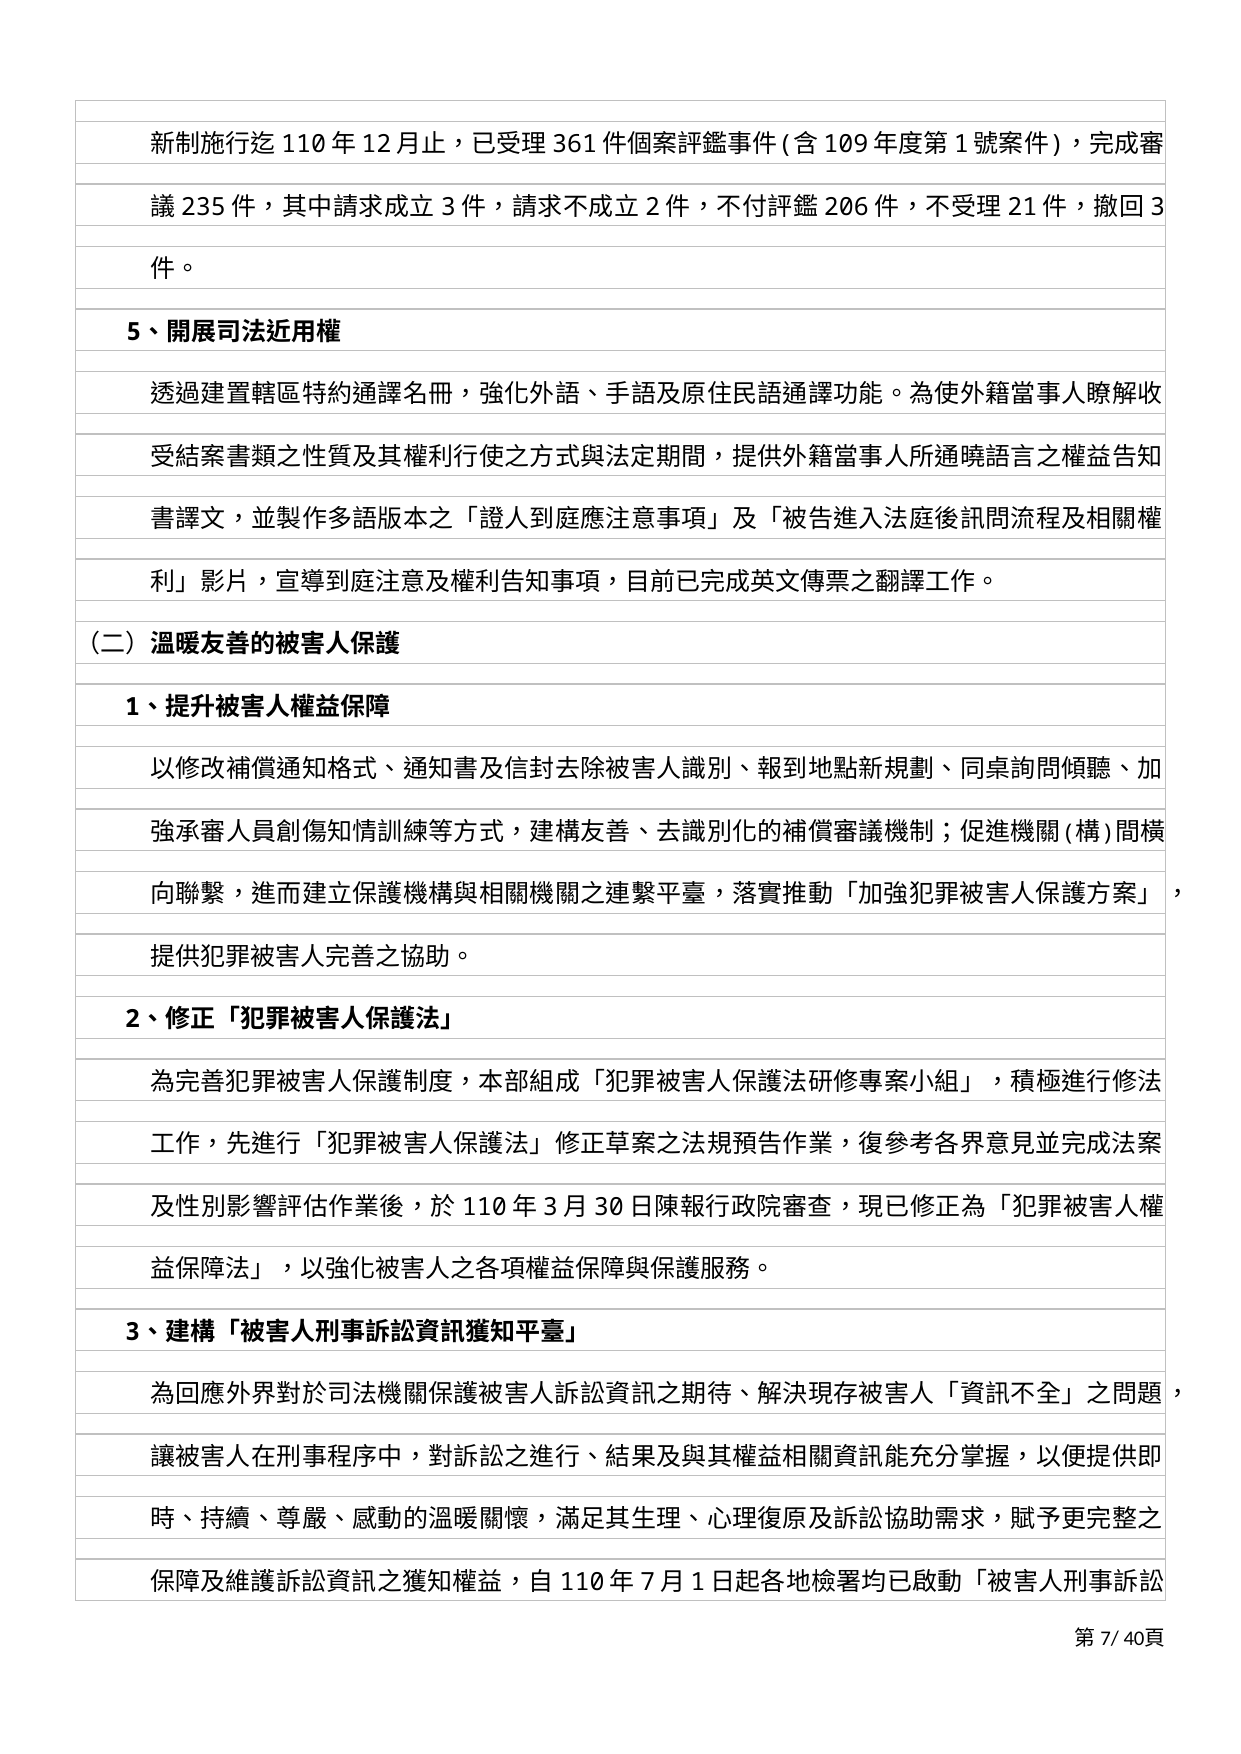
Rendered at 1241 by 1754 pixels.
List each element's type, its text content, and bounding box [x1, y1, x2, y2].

text [150, 226, 1165, 246]
text [150, 101, 1165, 121]
text [76, 1289, 1165, 1308]
text 5、開展司法近用權 [76, 310, 1165, 350]
text 及性別影響評估作業後，於110年3月30日陳報行政院審查，現已修正為「犯罪被害人權 [150, 1185, 1165, 1225]
text 為回應外界對於司法機關保護被害人訴訟資訊之期待、解決現存被害人「資訊不全」之問題，讓被害人在刑事程序中，對訴訟之進行、結果及與其權益相關資訊能充分掌握，以便提供即時、持續、尊嚴、感動的溫暖關懷，滿足其生理、心理復原及訴訟協助需求，賦予更完整之保障及維護訴訟資訊之獲知權益，自110年7月1日起各地檢署均已啟動「被害人刑事訴訟資訊獲知平臺」。 [150, 1497, 1165, 1538]
text 以修改補償通知格式、通知書及信封去除被害人識別、報到地點新規劃、同桌詢問傾聽、加強承審人員創傷知情訓練等方式，建構友善、去識別化的補償審議機制；促進機關(構)間橫向聯繫，進而建立保護機構與相關機關之連繫平臺，落實推動「加強犯罪被害人保護方案」，提供犯罪被害人完善之協助。 [150, 726, 1165, 746]
text 新制施行迄110年12月止，已受理361件個案評鑑事件(含109年度第1號案件)，完成審 [150, 122, 1165, 163]
text 書譯文，並製作多語版本之「證人到庭應注意事項」及「被告進入法庭後訊問流程及相關權 [150, 497, 1165, 538]
text 為完善犯罪被害人保護制度，本部組成「犯罪被害人保護法研修專案小組」，積極進行修法 [150, 1060, 1165, 1100]
text 3、建構「被害人刑事訴訟資訊獲知平臺」 [76, 1310, 1165, 1350]
text 議235件，其中請求成立3件，請求不成立2件，不付評鑑206件，不受理21件，撤回3 [150, 185, 1165, 225]
text 工作，先進行「犯罪被害人保護法」修正草案之法規預告作業，復參考各界意見並完成法案 [150, 1122, 1165, 1163]
text 為回應外界對於司法機關保護被害人訴訟資訊之期待、解決現存被害人「資訊不全」之問題，讓被害人在刑事程序中，對訴訟之進行、結果及與其權益相關資訊能充分掌握，以便提供即時、持續、尊嚴、感動的溫暖關懷，滿足其生理、心理復原及訴訟協助需求，賦予更完整之保障及維護訴訟資訊之獲知權益，自110年7月1日起各地檢署均已啟動「被害人刑事訴訟資訊獲知平臺」。 [150, 1414, 1165, 1433]
text 2、修正「犯罪被害人保護法」 [76, 997, 1165, 1038]
text 為回應外界對於司法機關保護被害人訴訟資訊之期待、解決現存被害人「資訊不全」之問題，讓被害人在刑事程序中，對訴訟之進行、結果及與其權益相關資訊能充分掌握，以便提供即時、持續、尊嚴、感動的溫暖關懷，滿足其生理、心理復原及訴訟協助需求，賦予更完整之保障及維護訴訟資訊之獲知權益，自110年7月1日起各地檢署均已啟動「被害人刑事訴訟資訊獲知平臺」。 [150, 1539, 1165, 1558]
text 以修改補償通知格式、通知書及信封去除被害人識別、報到地點新規劃、同桌詢問傾聽、加強承審人員創傷知情訓練等方式，建構友善、去識別化的補償審議機制；促進機關(構)間橫向聯繫，進而建立保護機構與相關機關之連繫平臺，落實推動「加強犯罪被害人保護方案」，提供犯罪被害人完善之協助。 [150, 747, 1165, 788]
text [150, 1226, 1165, 1246]
text 益保障法」，以強化被害人之各項權益保障與保護服務。 [150, 1247, 1165, 1288]
text 為回應外界對於司法機關保護被害人訴訟資訊之期待、解決現存被害人「資訊不全」之問題，讓被害人在刑事程序中，對訴訟之進行、結果及與其權益相關資訊能充分掌握，以便提供即時、持續、尊嚴、感動的溫暖關懷，滿足其生理、心理復原及訴訟協助需求，賦予更完整之保障及維護訴訟資訊之獲知權益，自110年7月1日起各地檢署均已啟動「被害人刑事訴訟資訊獲知平臺」。 [150, 1476, 1165, 1496]
text 為回應外界對於司法機關保護被害人訴訟資訊之期待、解決現存被害人「資訊不全」之問題，讓被害人在刑事程序中，對訴訟之進行、結果及與其權益相關資訊能充分掌握，以便提供即時、持續、尊嚴、感動的溫暖關懷，滿足其生理、心理復原及訴訟協助需求，賦予更完整之保障及維護訴訟資訊之獲知權益，自110年7月1日起各地檢署均已啟動「被害人刑事訴訟資訊獲知平臺」。 [150, 1351, 1165, 1371]
text [150, 1164, 1165, 1183]
text 以修改補償通知格式、通知書及信封去除被害人識別、報到地點新規劃、同桌詢問傾聽、加強承審人員創傷知情訓練等方式，建構友善、去識別化的補償審議機制；促進機關(構)間橫向聯繫，進而建立保護機構與相關機關之連繫平臺，落實推動「加強犯罪被害人保護方案」，提供犯罪被害人完善之協助。 [150, 872, 1165, 913]
text 為回應外界對於司法機關保護被害人訴訟資訊之期待、解決現存被害人「資訊不全」之問題，讓被害人在刑事程序中，對訴訟之進行、結果及與其權益相關資訊能充分掌握，以便提供即時、持續、尊嚴、感動的溫暖關懷，滿足其生理、心理復原及訴訟協助需求，賦予更完整之保障及維護訴訟資訊之獲知權益，自110年7月1日起各地檢署均已啟動「被害人刑事訴訟資訊獲知平臺」。 [150, 1560, 1165, 1600]
text 件。 [150, 247, 1165, 288]
text [150, 1101, 1165, 1121]
text 以修改補償通知格式、通知書及信封去除被害人識別、報到地點新規劃、同桌詢問傾聽、加強承審人員創傷知情訓練等方式，建構友善、去識別化的補償審議機制；促進機關(構)間橫向聯繫，進而建立保護機構與相關機關之連繫平臺，落實推動「加強犯罪被害人保護方案」，提供犯罪被害人完善之協助。 [150, 914, 1165, 933]
text 1、提升被害人權益保障 [76, 685, 1165, 725]
text [76, 976, 1165, 996]
text 受結案書類之性質及其權利行使之方式與法定期間，提供外籍當事人所通曉語言之權益告知 [150, 435, 1165, 475]
text [76, 664, 1165, 683]
text 以修改補償通知格式、通知書及信封去除被害人識別、報到地點新規劃、同桌詢問傾聽、加強承審人員創傷知情訓練等方式，建構友善、去識別化的補償審議機制；促進機關(構)間橫向聯繫，進而建立保護機構與相關機關之連繫平臺，落實推動「加強犯罪被害人保護方案」，提供犯罪被害人完善之協助。 [150, 935, 1165, 975]
text [150, 414, 1165, 433]
text [150, 476, 1165, 496]
text [150, 164, 1165, 183]
text [150, 351, 1165, 371]
text 以修改補償通知格式、通知書及信封去除被害人識別、報到地點新規劃、同桌詢問傾聽、加強承審人員創傷知情訓練等方式，建構友善、去識別化的補償審議機制；促進機關(構)間橫向聯繫，進而建立保護機構與相關機關之連繫平臺，落實推動「加強犯罪被害人保護方案」，提供犯罪被害人完善之協助。 [150, 851, 1165, 871]
text [76, 289, 1165, 308]
text [150, 539, 1165, 558]
text 以修改補償通知格式、通知書及信封去除被害人識別、報到地點新規劃、同桌詢問傾聽、加強承審人員創傷知情訓練等方式，建構友善、去識別化的補償審議機制；促進機關(構)間橫向聯繫，進而建立保護機構與相關機關之連繫平臺，落實推動「加強犯罪被害人保護方案」，提供犯罪被害人完善之協助。 [150, 810, 1165, 850]
text 利」影片，宣導到庭注意及權利告知事項，目前已完成英文傳票之翻譯工作。 [150, 560, 1165, 600]
text 為回應外界對於司法機關保護被害人訴訟資訊之期待、解決現存被害人「資訊不全」之問題，讓被害人在刑事程序中，對訴訟之進行、結果及與其權益相關資訊能充分掌握，以便提供即時、持續、尊嚴、感動的溫暖關懷，滿足其生理、心理復原及訴訟協助需求，賦予更完整之保障及維護訴訟資訊之獲知權益，自110年7月1日起各地檢署均已啟動「被害人刑事訴訟資訊獲知平臺」。 [150, 1372, 1165, 1413]
text 為回應外界對於司法機關保護被害人訴訟資訊之期待、解決現存被害人「資訊不全」之問題，讓被害人在刑事程序中，對訴訟之進行、結果及與其權益相關資訊能充分掌握，以便提供即時、持續、尊嚴、感動的溫暖關懷，滿足其生理、心理復原及訴訟協助需求，賦予更完整之保障及維護訴訟資訊之獲知權益，自110年7月1日起各地檢署均已啟動「被害人刑事訴訟資訊獲知平臺」。 [150, 1435, 1165, 1475]
text 透過建置轄區特約通譯名冊，強化外語、手語及原住民語通譯功能。為使外籍當事人瞭解收 [150, 372, 1165, 413]
text [76, 601, 1165, 621]
text 以修改補償通知格式、通知書及信封去除被害人識別、報到地點新規劃、同桌詢問傾聽、加強承審人員創傷知情訓練等方式，建構友善、去識別化的補償審議機制；促進機關(構)間橫向聯繫，進而建立保護機構與相關機關之連繫平臺，落實推動「加強犯罪被害人保護方案」，提供犯罪被害人完善之協助。 [150, 789, 1165, 808]
text （二）溫暖友善的被害人保護 [76, 622, 1165, 663]
text [150, 1039, 1165, 1058]
